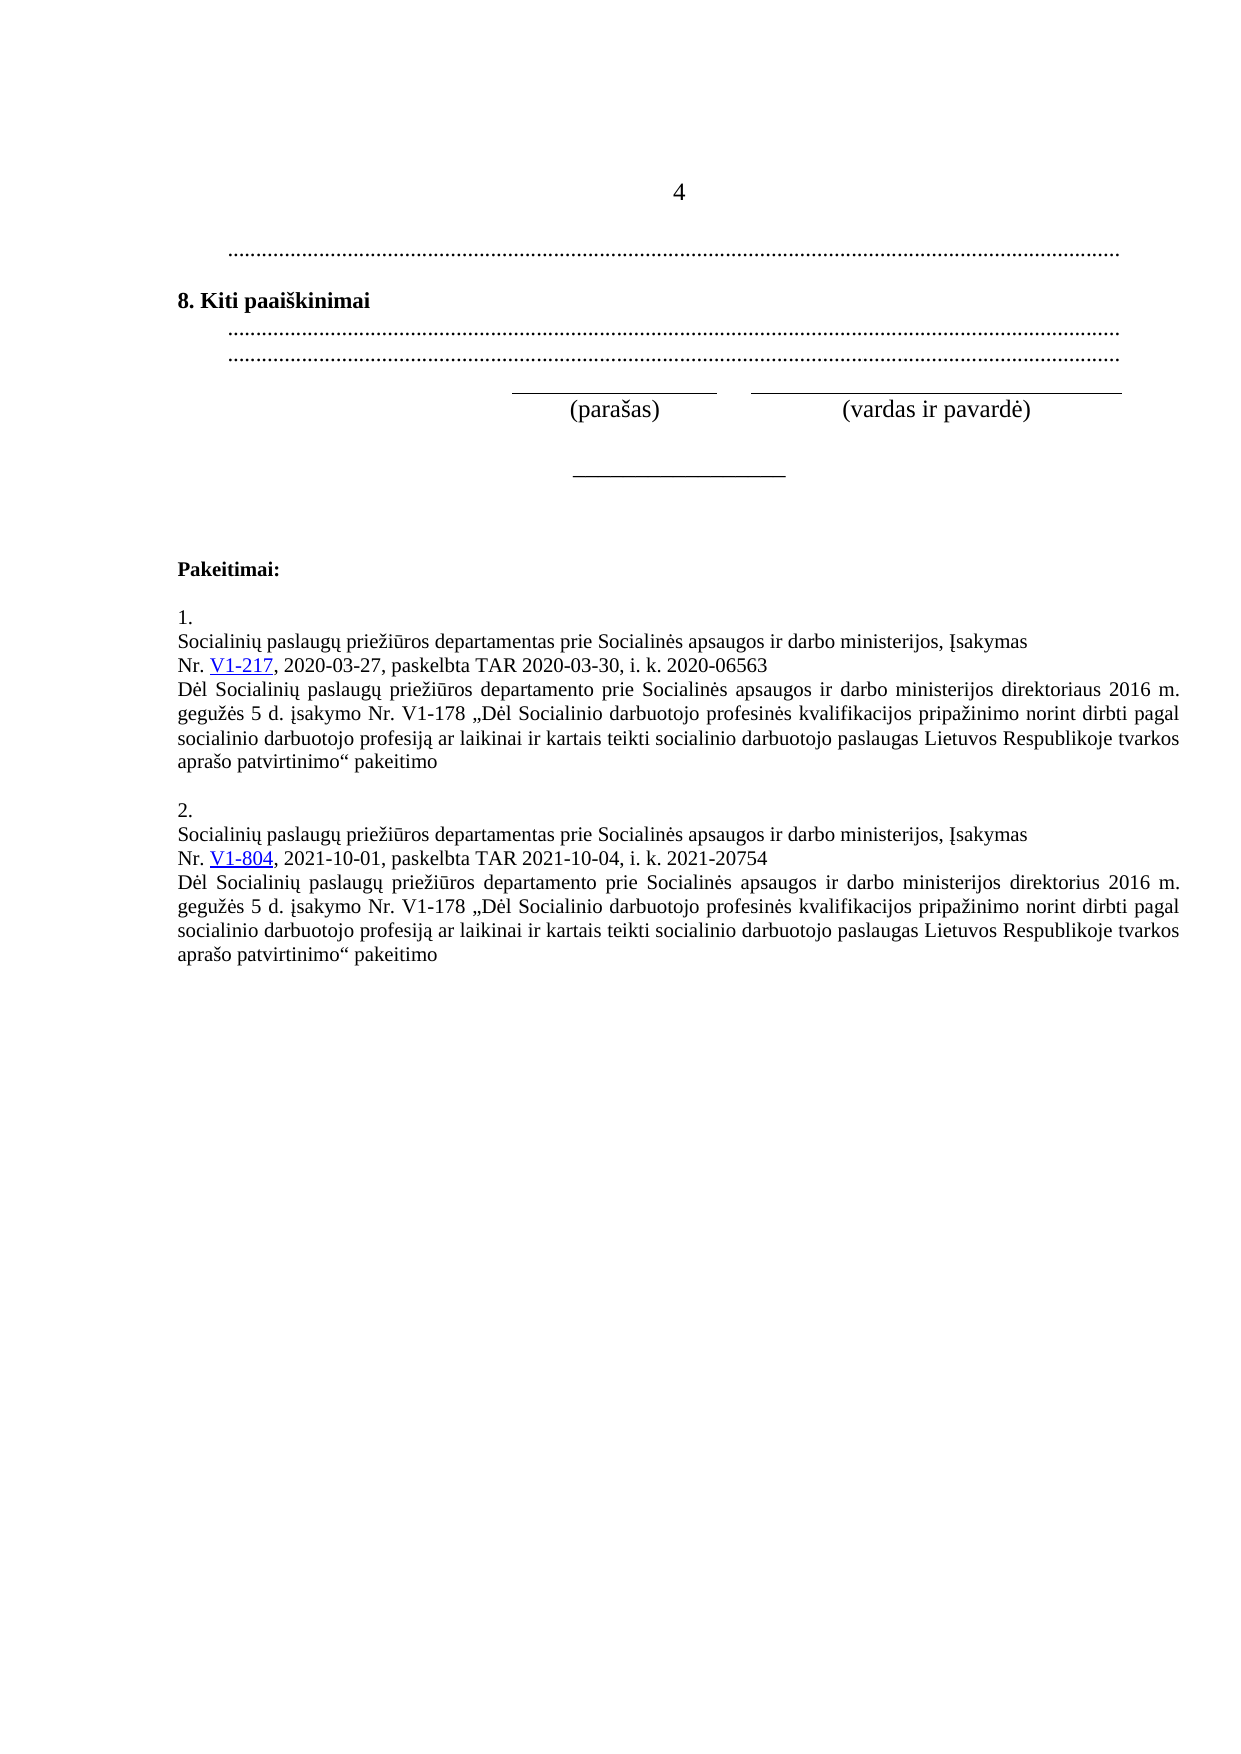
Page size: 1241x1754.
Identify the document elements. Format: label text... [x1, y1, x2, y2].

text Socialinių paslaugų priežiūros departamentas prie Socialinės apsaugos ir darbo ministerijos, Įsakymas [177, 629, 1181, 653]
text Dėl Socialinių paslaugų priežiūros departamento prie Socialinės apsaugos ir darbo ministerijos direktoriaus 2016 m. gegužės 5 d. įsakymo Nr. V1-178 „Dėl Socialinio darbuotojo profesinės kvalifikacijos pripažinimo norint dirbti pagal socialinio darbuotojo profesiją ar laikinai ir kartais teikti socialinio darbuotojo paslaugas Lietuvos Respublikoje tvarkos aprašo patvirtinimo“ pakeitimo [177, 677, 1181, 773]
text 1. [177, 605, 1181, 629]
text Pakeitimai: [177, 557, 1181, 581]
text ... [227, 340, 1181, 366]
text Nr. V1-217, 2020-03-27, paskelbta TAR 2020-03-30, i. k. 2020-06563 [177, 653, 1181, 677]
text Nr. V1-804, 2021-10-01, paskelbta TAR 2021-10-04, i. k. 2021-20754 [177, 846, 1181, 870]
text Socialinių paslaugų priežiūros departamentas prie Socialinės apsaugos ir darbo ministerijos, Įsakymas [177, 822, 1181, 846]
text ... [227, 314, 1181, 340]
table_header [177, 393, 512, 423]
text 8. Kiti paaiškinimai [177, 287, 1181, 314]
table_header (parašas) [512, 394, 717, 423]
text _________________ [177, 451, 1181, 480]
text 2. [177, 798, 1181, 822]
text Dėl Socialinių paslaugų priežiūros departamento prie Socialinės apsaugos ir darbo ministerijos direktorius 2016 m. gegužės 5 d. įsakymo Nr. V1-178 „Dėl Socialinio darbuotojo profesinės kvalifikacijos pripažinimo norint dirbti pagal socialinio darbuotojo profesiją ar laikinai ir kartais teikti socialinio darbuotojo paslaugas Lietuvos Respublikoje tvarkos aprašo patvirtinimo“ pakeitimo [177, 870, 1181, 966]
table_header [717, 393, 751, 423]
table_header (vardas ir pavardė) [751, 394, 1122, 423]
text ... [227, 235, 1181, 261]
